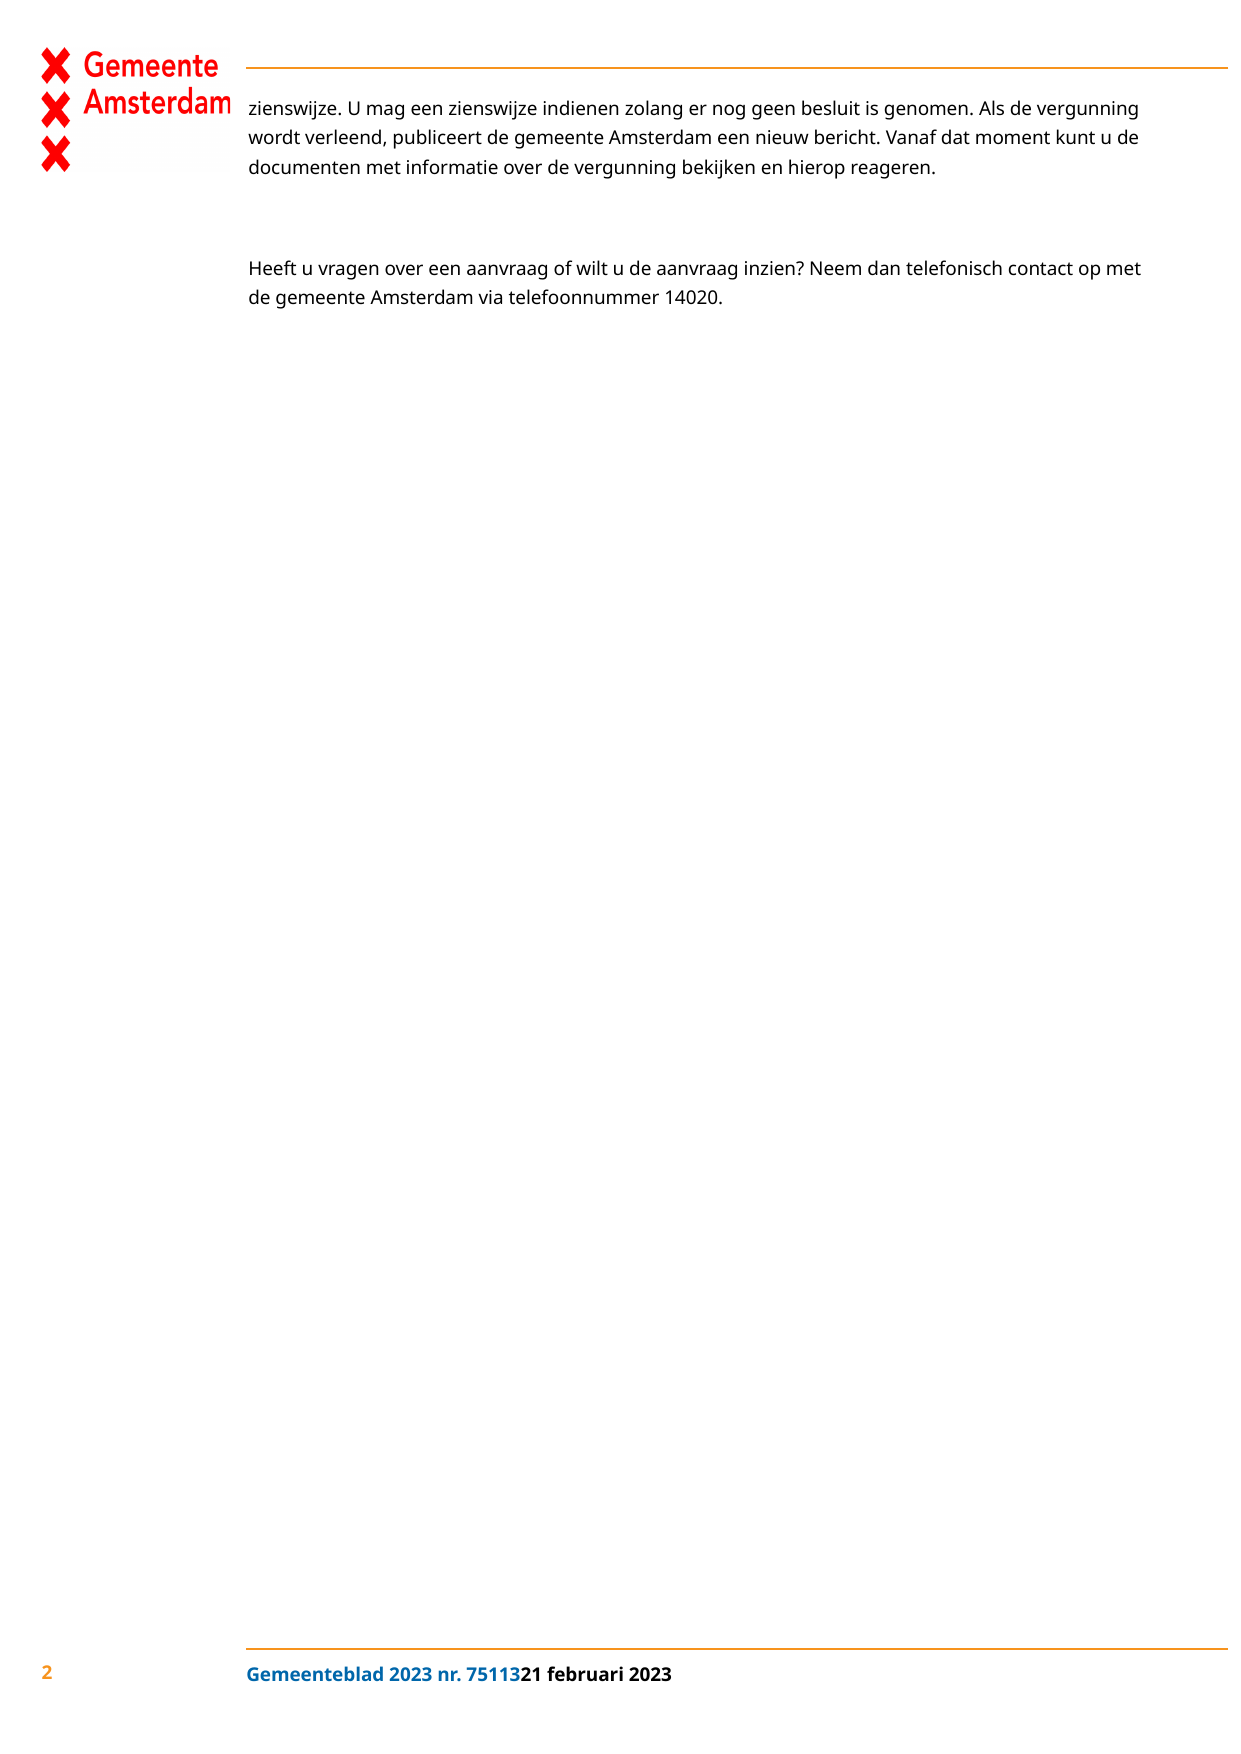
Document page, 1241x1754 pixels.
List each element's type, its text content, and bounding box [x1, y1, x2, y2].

picture [41, 47, 231, 172]
text zienswijze. U mag een zienswijze indienen zolang er nog geen besluit is genomen. Als de vergunning wordt verleend, publiceert de gemeente Amsterdam een nieuw bericht. Vanaf dat moment kunt u de documenten met informatie over de vergunning bekijken en hierop reageren. [248, 95, 1152, 180]
text Heeft u vragen over een aanvraag of wilt u de aanvraag inzien? Neem dan telefonisch contact op met de gemeente Amsterdam via telefoonnummer 14020. [248, 255, 1152, 310]
